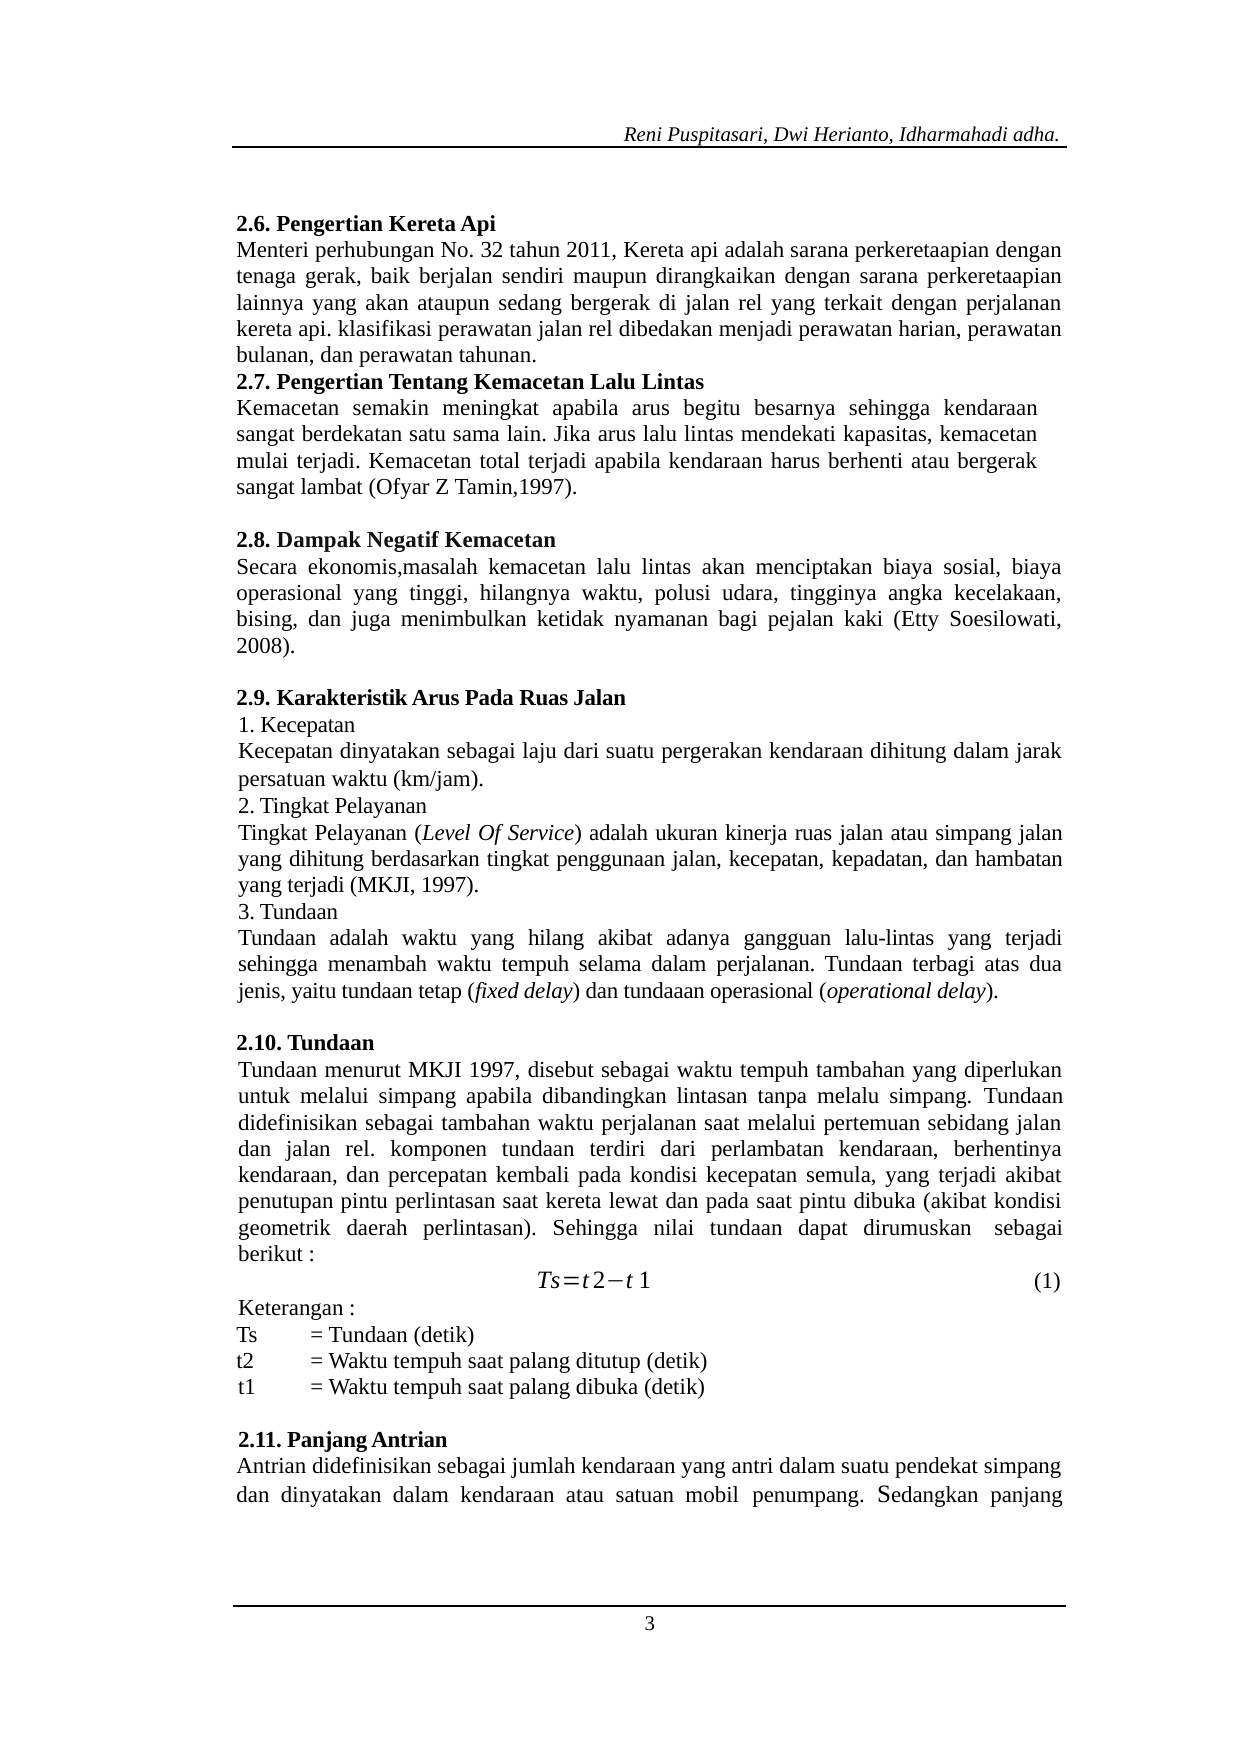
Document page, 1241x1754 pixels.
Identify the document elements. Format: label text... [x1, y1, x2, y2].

list Secara ekonomis,masalah kemacetan lalu lintas akan menciptakan biaya sosial, biaya operasional yang tinggi, hilangnya waktu, polusi udara, tingginya angka kecelakaan, bising, dan juga menimbulkan ketidak nyamanan bagi pejalan kaki (Etty Soesilowati, 2008). [236, 553, 1063, 658]
text Kemacetan semakin meningkat apabila arus begitu besarnya sehingga kendaraan sangat berdekatan satu sama lain. Jika arus lalu lintas mendekati kapasitas, kemacetan mulai terjadi. Kemacetan total terjadi apabila kendaraan harus berhenti atau bergerak sangat lambat (Ofyar Z Tamin,1997). [236, 394, 1039, 500]
list 2.11. Panjang Antrian [238, 1426, 1063, 1452]
list Antrian didefinisikan sebagai jumlah kendaraan yang antri dalam suatu pendekat simpang dan dinyatakan dalam kendaraan atau satuan mobil penumpang. Sedangkan panjang [236, 1452, 1063, 1508]
list (1) [238, 1267, 1063, 1294]
list Menteri perhubungan No. 32 tahun 2011, Kereta api adalah sarana perkeretaapian dengan tenaga gerak, baik berjalan sendiri maupun dirangkaikan dengan sarana perkeretaapian lainnya yang akan ataupun sedang bergerak di jalan rel yang terkait dengan perjalanan kereta api. klasifikasi perawatan jalan rel dibedakan menjadi perawatan harian, perawatan bulanan, dan perawatan tahunan. [236, 236, 1063, 368]
list Keterangan : [238, 1294, 1063, 1321]
list Kecepatan dinyatakan sebagai laju dari suatu pergerakan kendaraan dihitung dalam jarak persatuan waktu (km/jam). [238, 737, 1063, 792]
list 2. Tingkat Pelayanan [238, 792, 1063, 819]
list Tundaan menurut MKJI 1997, disebut sebagai waktu tempuh tambahan yang diperlukan untuk melalui simpang apabila dibandingkan lintasan tanpa melalu simpang. Tundaan didefinisikan sebagai tambahan waktu perjalanan saat melalui pertemuan sebidang jalan dan jalan rel. komponen tundaan terdiri dari perlambatan kendaraan, berhentinya kendaraan, dan percepatan kembali pada kondisi kecepatan semula, yang terjadi akibat penutupan pintu perlintasan saat kereta lewat dan pada saat pintu dibuka (akibat kondisi geometrik daerah perlintasan). Sehingga nilai tundaan dapat dirumuskan sebagai berikut : [238, 1056, 1063, 1267]
list 3. Tundaan [238, 898, 1063, 924]
list 2.9. Karakteristik Arus Pada Ruas Jalan [236, 684, 1063, 711]
text Ts = Tundaan (detik) [236, 1321, 1063, 1347]
list Tundaan adalah waktu yang hilang akibat adanya gangguan lalu-lintas yang terjadi sehingga menambah waktu tempuh selama dalam perjalanan. Tundaan terbagi atas dua jenis, yaitu tundaan tetap (fixed delay) dan tundaaan operasional (operational delay). [238, 924, 1063, 1003]
list 1. Kecepatan [238, 711, 1063, 737]
list 2.10. Tundaan [236, 1029, 1063, 1056]
text t1 = Waktu tempuh saat palang dibuka (detik) [238, 1373, 1063, 1400]
list Tingkat Pelayanan (Level Of Service) adalah ukuran kinerja ruas jalan atau simpang jalan yang dihitung berdasarkan tingkat penggunaan jalan, kecepatan, kepadatan, dan hambatan yang terjadi (MKJI, 1997). [238, 819, 1063, 898]
text t2 = Waktu tempuh saat palang ditutup (detik) [236, 1347, 1063, 1373]
list 2.8. Dampak Negatif Kemacetan [236, 526, 1063, 553]
list 2.6. Pengertian Kereta Api [236, 209, 1063, 236]
list 2.7. Pengertian Tentang Kemacetan Lalu Lintas [236, 368, 1063, 394]
